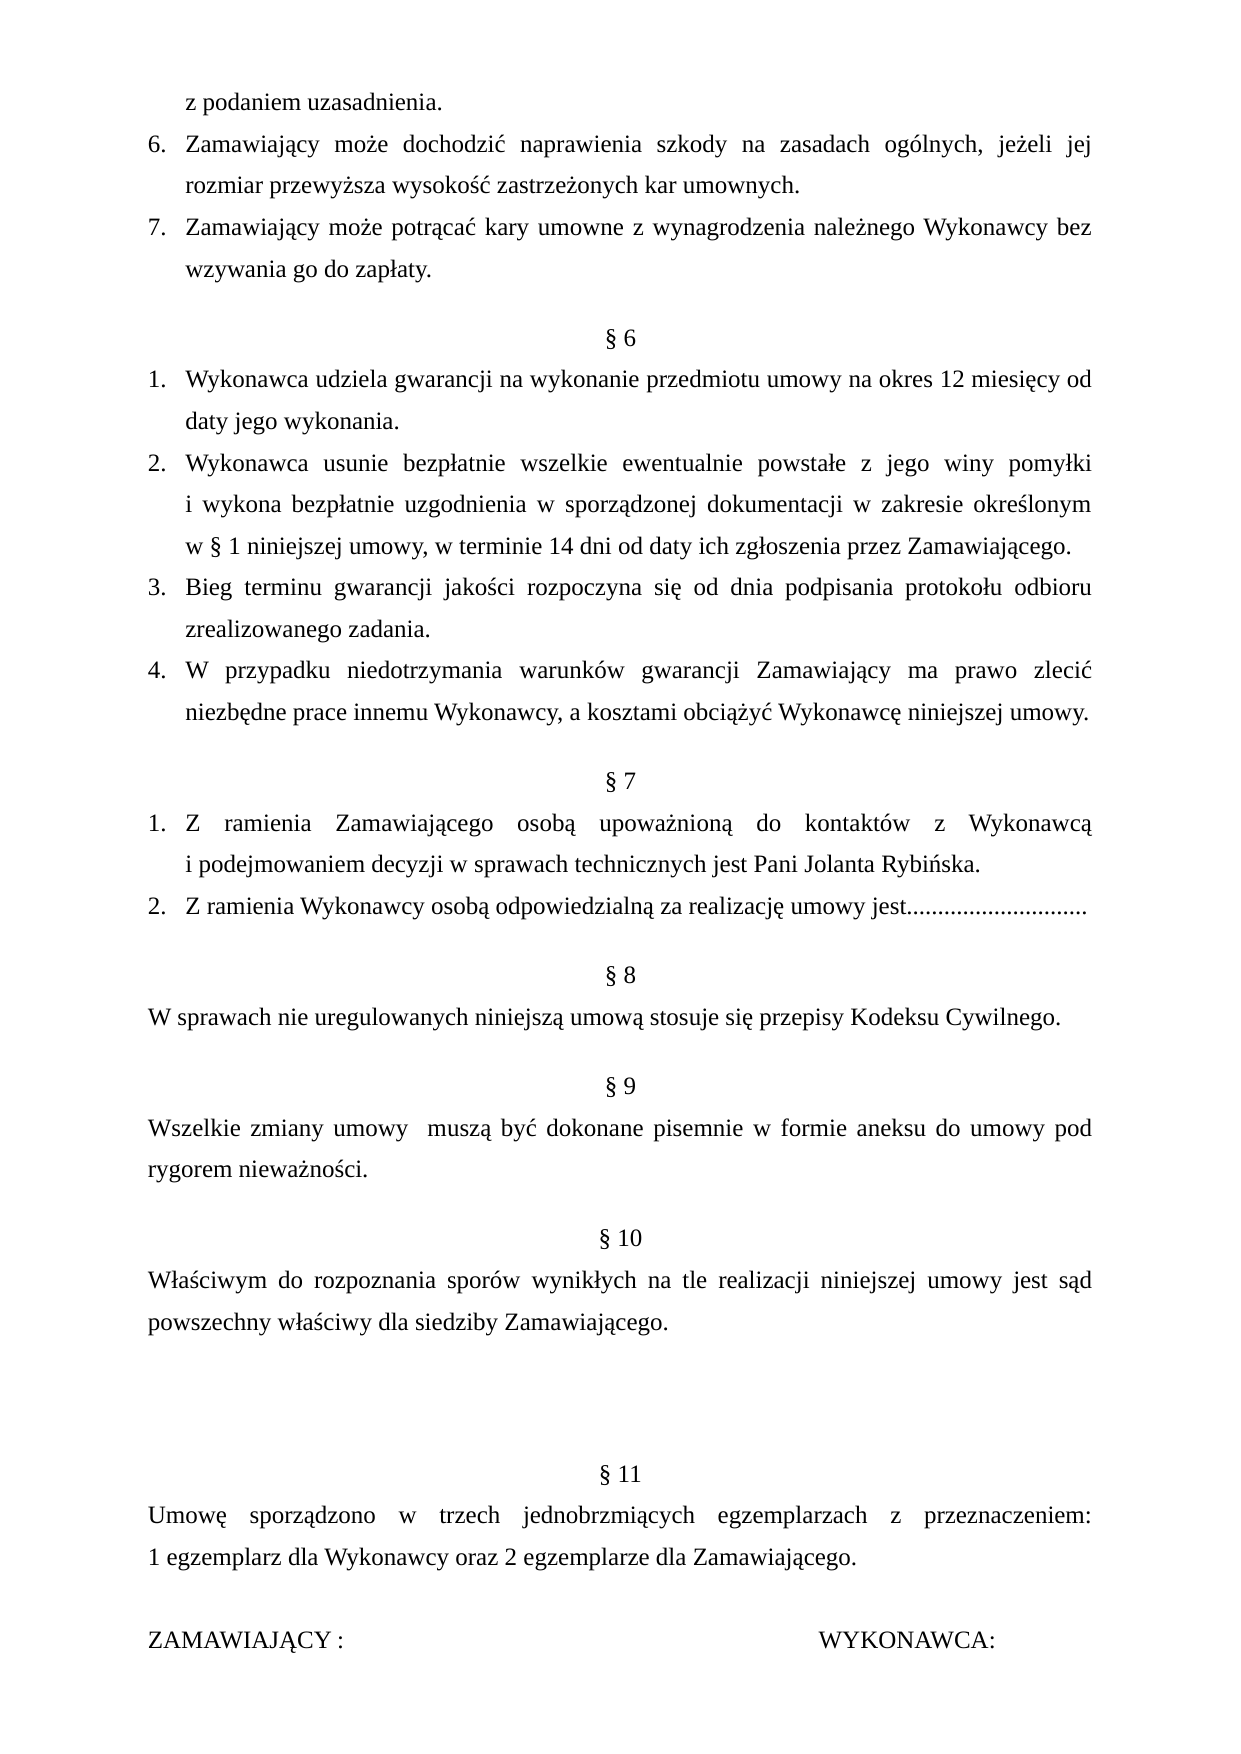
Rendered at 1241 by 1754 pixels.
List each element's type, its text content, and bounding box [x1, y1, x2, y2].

text W sprawach nie uregulowanych niniejszą umową stosuje się przepisy Kodeksu Cywilnego. [148, 1003, 1093, 1031]
list W przypadku niedotrzymania warunków gwarancji Zamawiający ma prawo zlecić niezbędne prace innemu Wykonawcy, a kosztami obciążyć Wykonawcę niniejszej umowy. [148, 657, 1093, 726]
text § 6 [148, 324, 1093, 352]
text § 11 [148, 1460, 1093, 1488]
list Wykonawca usunie bezpłatnie wszelkie ewentualnie powstałe z jego winy pomyłki i wykona bezpłatnie uzgodnienia w sporządzonej dokumentacji w zakresie określonym w § 1 niniejszej umowy, w terminie 14 dni od daty ich zgłoszenia przez Zamawiającego. [148, 449, 1093, 559]
text § 9 [148, 1072, 1093, 1100]
text § 10 [148, 1224, 1093, 1252]
text ZAMAWIAJĄCY : WYKONAWCA: [148, 1626, 1093, 1654]
list z podaniem uzasadnienia. [148, 88, 1093, 116]
list Bieg terminu gwarancji jakości rozpoczyna się od dnia podpisania protokołu odbioru zrealizowanego zadania. [148, 573, 1093, 643]
list Z ramienia Wykonawcy osobą odpowiedzialną za realizację umowy jest............................. [148, 892, 1093, 920]
list Zamawiający może dochodzić naprawienia szkody na zasadach ogólnych, jeżeli jej rozmiar przewyższa wysokość zastrzeżonych kar umownych. [148, 130, 1093, 199]
list Zamawiający może potrącać kary umowne z wynagrodzenia należnego Wykonawcy bez wzywania go do zapłaty. [148, 213, 1093, 282]
text § 7 [148, 767, 1093, 795]
text Umowę sporządzono w trzech jednobrzmiących egzemplarzach z przeznaczeniem: 1 egzemplarz dla Wykonawcy oraz 2 egzemplarze dla Zamawiającego. [148, 1502, 1093, 1571]
list Z ramienia Zamawiającego osobą upoważnioną do kontaktów z Wykonawcą i podejmowaniem decyzji w sprawach technicznych jest Pani Jolanta Rybińska. [148, 809, 1093, 878]
text Właściwym do rozpoznania sporów wynikłych na tle realizacji niniejszej umowy jest sąd powszechny właściwy dla siedziby Zamawiającego. [148, 1266, 1093, 1335]
text § 8 [148, 961, 1093, 989]
list Wykonawca udziela gwarancji na wykonanie przedmiotu umowy na okres 12 miesięcy od daty jego wykonania. [148, 366, 1093, 435]
text Wszelkie zmiany umowy muszą być dokonane pisemnie w formie aneksu do umowy pod rygorem nieważności. [148, 1114, 1093, 1183]
